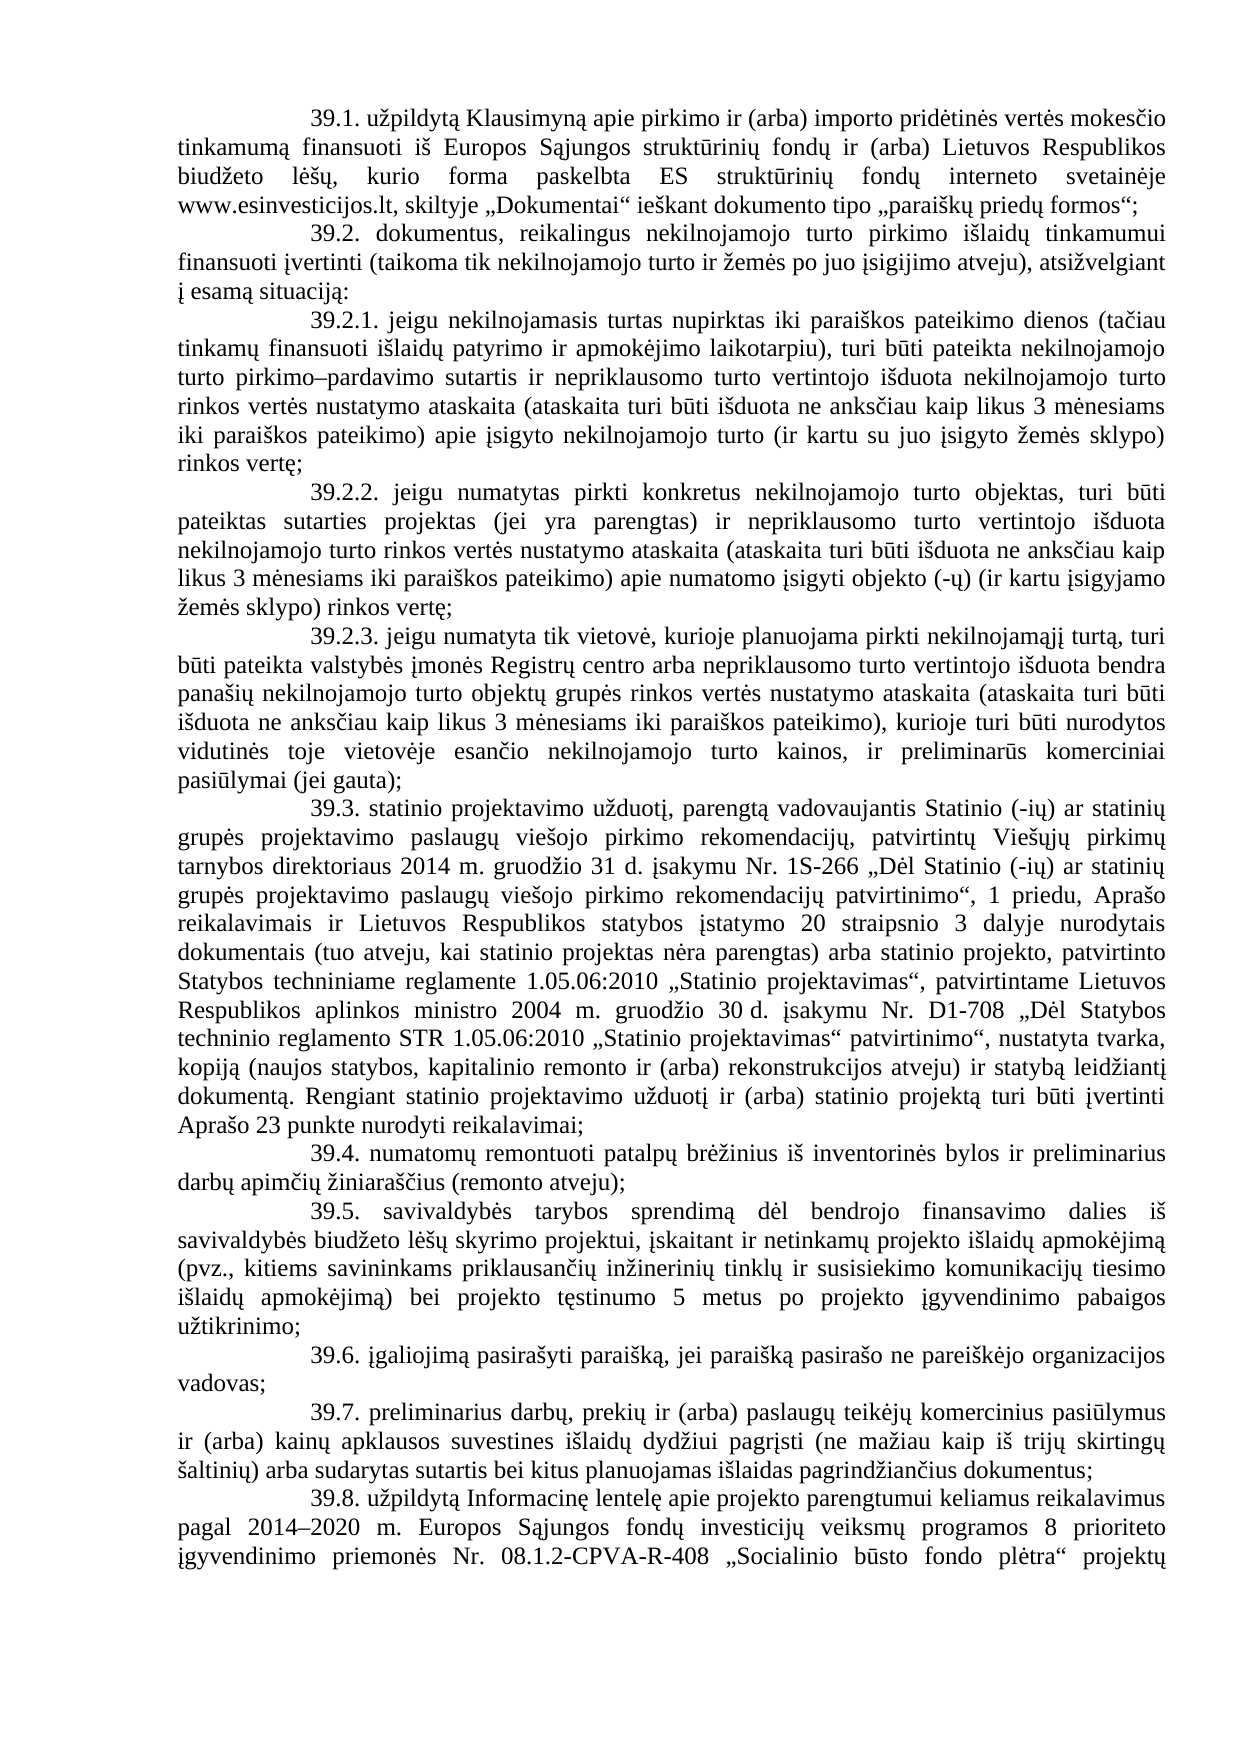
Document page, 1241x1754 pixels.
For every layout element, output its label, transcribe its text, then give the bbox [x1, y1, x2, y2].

text 39.7. preliminarius darbų, prekių ir (arba) paslaugų teikėjų komercinius pasiūlymus ir (arba) kainų apklausos suvestines išlaidų dydžiui pagrįsti (ne mažiau kaip iš trijų skirtingų šaltinių) arba sudarytas sutartis bei kitus planuojamas išlaidas pagrindžiančius dokumentus; [177, 1397, 1167, 1483]
text 39.4. numatomų remontuoti patalpų brėžinius iš inventorinės bylos ir preliminarius darbų apimčių žiniaraščius (remonto atveju); [177, 1138, 1167, 1196]
text 39.2.2. jeigu numatytas pirkti konkretus nekilnojamojo turto objektas, turi būti pateiktas sutarties projektas (jei yra parengtas) ir nepriklausomo turto vertintojo išduota nekilnojamojo turto rinkos vertės nustatymo ataskaita (ataskaita turi būti išduota ne anksčiau kaip likus 3 mėnesiams iki paraiškos pateikimo) apie numatomo įsigyti objekto (-ų) (ir kartu įsigyjamo žemės sklypo) rinkos vertę; [177, 477, 1167, 621]
text 39.2.3. jeigu numatyta tik vietovė, kurioje planuojama pirkti nekilnojamąjį turtą, turi būti pateikta valstybės įmonės Registrų centro arba nepriklausomo turto vertintojo išduota bendra panašių nekilnojamojo turto objektų grupės rinkos vertės nustatymo ataskaita (ataskaita turi būti išduota ne anksčiau kaip likus 3 mėnesiams iki paraiškos pateikimo), kurioje turi būti nurodytos vidutinės toje vietovėje esančio nekilnojamojo turto kainos, ir preliminarūs komerciniai pasiūlymai (jei gauta); [177, 621, 1167, 793]
text 39.2.1. jeigu nekilnojamasis turtas nupirktas iki paraiškos pateikimo dienos (tačiau tinkamų finansuoti išlaidų patyrimo ir apmokėjimo laikotarpiu), turi būti pateikta nekilnojamojo turto pirkimo–pardavimo sutartis ir nepriklausomo turto vertintojo išduota nekilnojamojo turto rinkos vertės nustatymo ataskaita (ataskaita turi būti išduota ne anksčiau kaip likus 3 mėnesiams iki paraiškos pateikimo) apie įsigyto nekilnojamojo turto (ir kartu su juo įsigyto žemės sklypo) rinkos vertę; [177, 305, 1167, 477]
text 39.8. užpildytą Informacinę lentelę apie projekto parengtumui keliamus reikalavimus pagal 2014–2020 m. Europos Sąjungos fondų investicijų veiksmų programos 8 prioriteto įgyvendinimo priemonės Nr. 08.1.2-CPVA-R-408 „Socialinio būsto fondo plėtra“ projektų [177, 1483, 1167, 1570]
text 39.6. įgaliojimą pasirašyti paraišką, jei paraišką pasirašo ne pareiškėjo organizacijos vadovas; [177, 1340, 1167, 1397]
text 39.1. užpildytą Klausimyną apie pirkimo ir (arba) importo pridėtinės vertės mokesčio tinkamumą finansuoti iš Europos Sąjungos struktūrinių fondų ir (arba) Lietuvos Respublikos biudžeto lėšų, kurio forma paskelbta ES struktūrinių fondų interneto svetainėje www.esinvesticijos.lt, skiltyje „Dokumentai“ ieškant dokumento tipo „paraiškų priedų formos“; [177, 103, 1167, 218]
text 39.2. dokumentus, reikalingus nekilnojamojo turto pirkimo išlaidų tinkamumui finansuoti įvertinti (taikoma tik nekilnojamojo turto ir žemės po juo įsigijimo atveju), atsižvelgiant į esamą situaciją: [177, 218, 1167, 305]
text 39.5. savivaldybės tarybos sprendimą dėl bendrojo finansavimo dalies iš savivaldybės biudžeto lėšų skyrimo projektui, įskaitant ir netinkamų projekto išlaidų apmokėjimą (pvz., kitiems savininkams priklausančių inžinerinių tinklų ir susisiekimo komunikacijų tiesimo išlaidų apmokėjimą) bei projekto tęstinumo 5 metus po projekto įgyvendinimo pabaigos užtikrinimo; [177, 1196, 1167, 1340]
text 39.3. statinio projektavimo užduotį, parengtą vadovaujantis Statinio (-ių) ar statinių grupės projektavimo paslaugų viešojo pirkimo rekomendacijų, patvirtintų Viešųjų pirkimų tarnybos direktoriaus 2014 m. gruodžio 31 d. įsakymu Nr. 1S-266 „Dėl Statinio (-ių) ar statinių grupės projektavimo paslaugų viešojo pirkimo rekomendacijų patvirtinimo“, 1 priedu, Aprašo reikalavimais ir Lietuvos Respublikos statybos įstatymo 20 straipsnio 3 dalyje nurodytais dokumentais (tuo atveju, kai statinio projektas nėra parengtas) arba statinio projekto, patvirtinto Statybos techniniame reglamente 1.05.06:2010 „Statinio projektavimas“, patvirtintame Lietuvos Respublikos aplinkos ministro 2004 m. gruodžio 30 d. įsakymu Nr. D1-708 „Dėl Statybos techninio reglamento STR 1.05.06:2010 „Statinio projektavimas“ patvirtinimo“, nustatyta tvarka, kopiją (naujos statybos, kapitalinio remonto ir (arba) rekonstrukcijos atveju) ir statybą leidžiantį dokumentą. Rengiant statinio projektavimo užduotį ir (arba) statinio projektą turi būti įvertinti Aprašo 23 punkte nurodyti reikalavimai; [177, 793, 1167, 1138]
